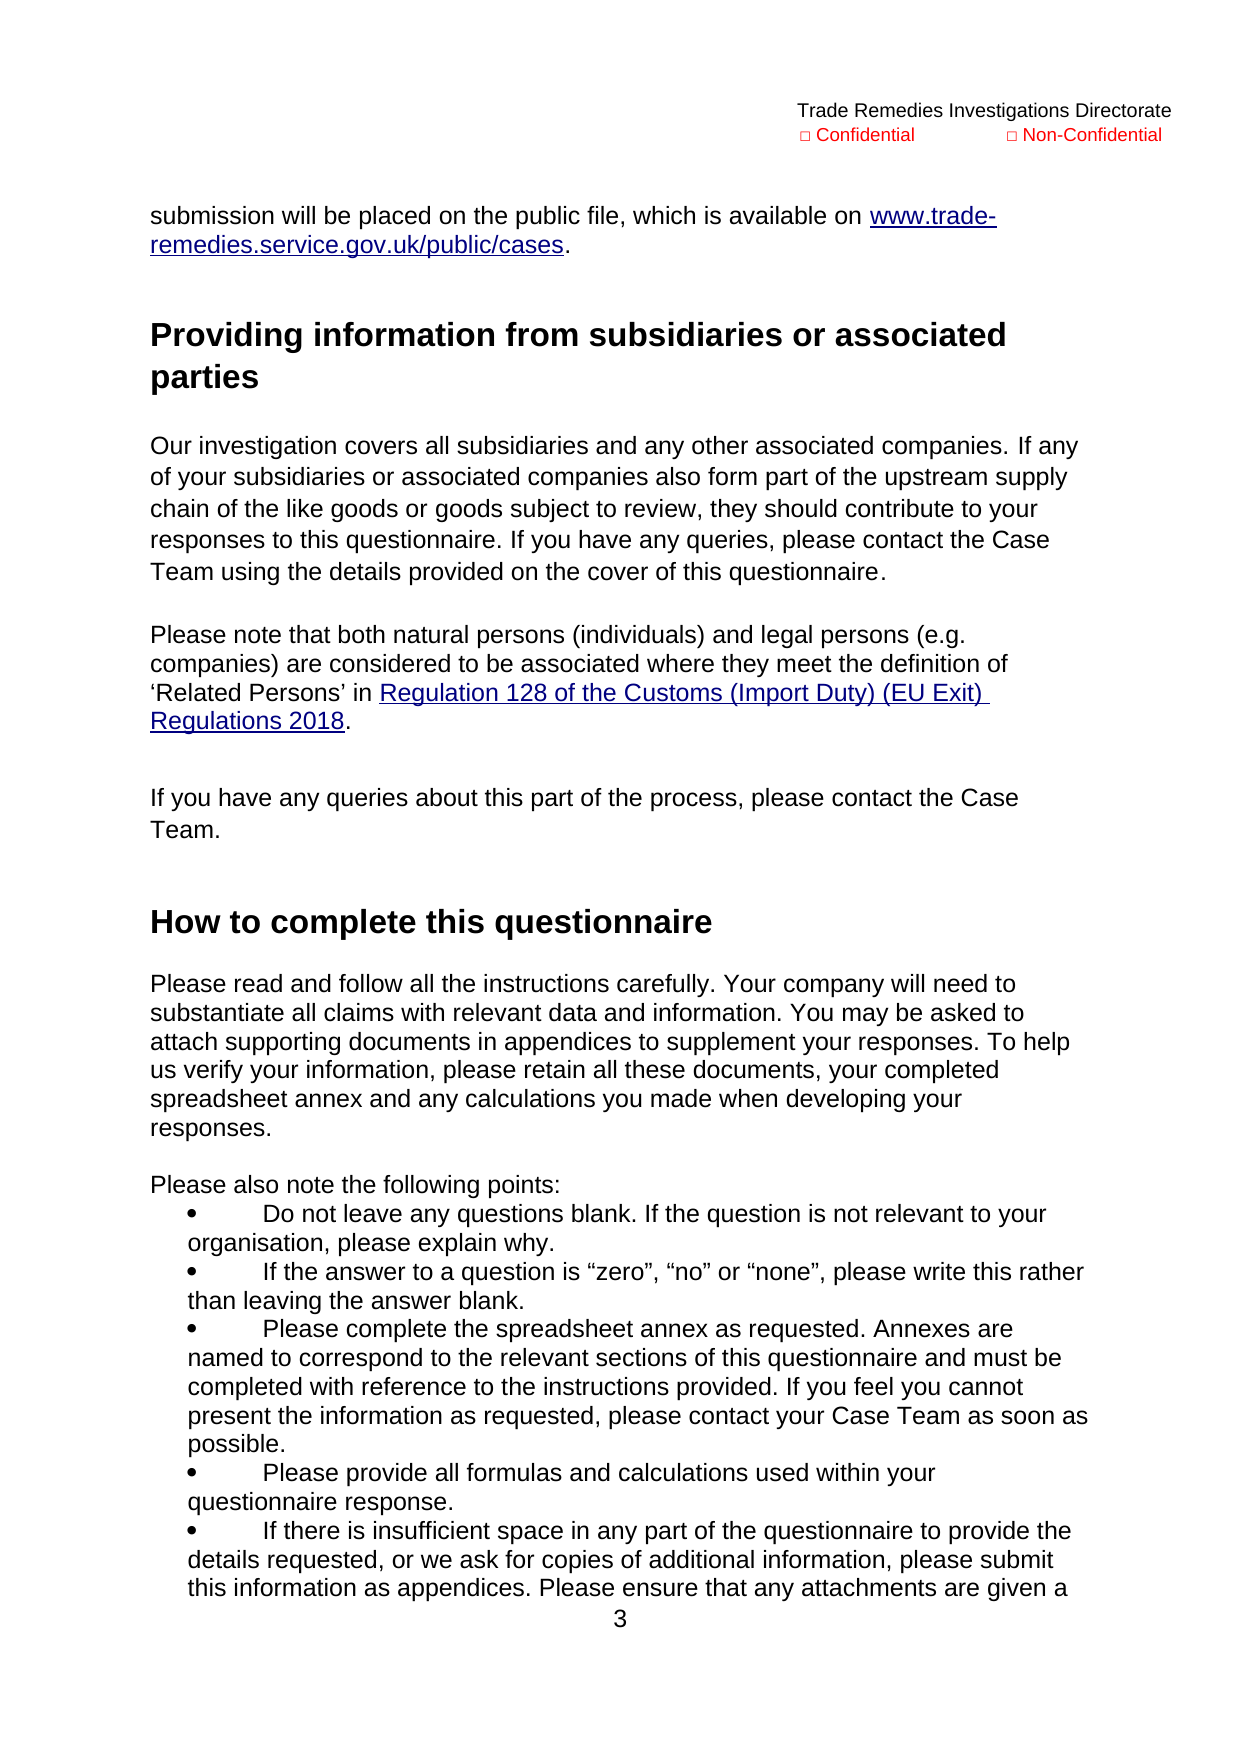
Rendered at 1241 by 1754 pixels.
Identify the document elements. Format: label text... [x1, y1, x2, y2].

text Please note that both natural persons (individuals) and legal persons (e.g. companies) are considered to be associated where they meet the definition of ‘Related Persons’ in Regulation 128 of the Customs (Import Duty) (EU Exit) Regulations 2018. [150, 620, 1090, 735]
subtitle How to complete this questionnaire [150, 902, 1090, 941]
list Please complete the spreadsheet annex as requested. Annexes are named to correspond to the relevant sections of this questionnaire and must be completed with reference to the instructions provided. If you feel you cannot present the information as requested, please contact your Case Team as soon as possible. [187, 1314, 1090, 1458]
list Please provide all formulas and calculations used within your questionnaire response. [187, 1458, 1090, 1516]
subtitle Providing information from subsidiaries or associated parties [150, 315, 1090, 395]
text If you have any queries about this part of the process, please contact the Case Team. [150, 783, 1090, 843]
text submission will be placed on the public file, which is available on www.trade-remedies.service.gov.uk/public/cases. [150, 201, 1090, 259]
text Please read and follow all the instructions carefully. Your company will need to substantiate all claims with relevant data and information. You may be asked to attach supporting documents in appendices to supplement your responses. To help us verify your information, please retain all these documents, your completed spreadsheet annex and any calculations you made when developing your responses. [150, 969, 1090, 1142]
list Do not leave any questions blank. If the question is not relevant to your organisation, please explain why. [187, 1199, 1090, 1257]
text Please also note the following points: [150, 1170, 1090, 1199]
list If the answer to a question is “zero”, “no” or “none”, please write this rather than leaving the answer blank. [187, 1257, 1090, 1314]
list If there is insufficient space in any part of the questionnaire to provide the details requested, or we ask for copies of additional information, please submit this information as appendices. Please ensure that any attachments are given a [187, 1516, 1090, 1602]
text Our investigation covers all subsidiaries and any other associated companies. If any of your subsidiaries or associated companies also form part of the upstream supply chain of the like goods or goods subject to review, they should contribute to your responses to this questionnaire. If you have any queries, please contact the Case Team using the details provided on the cover of this questionnaire. [150, 431, 1090, 586]
